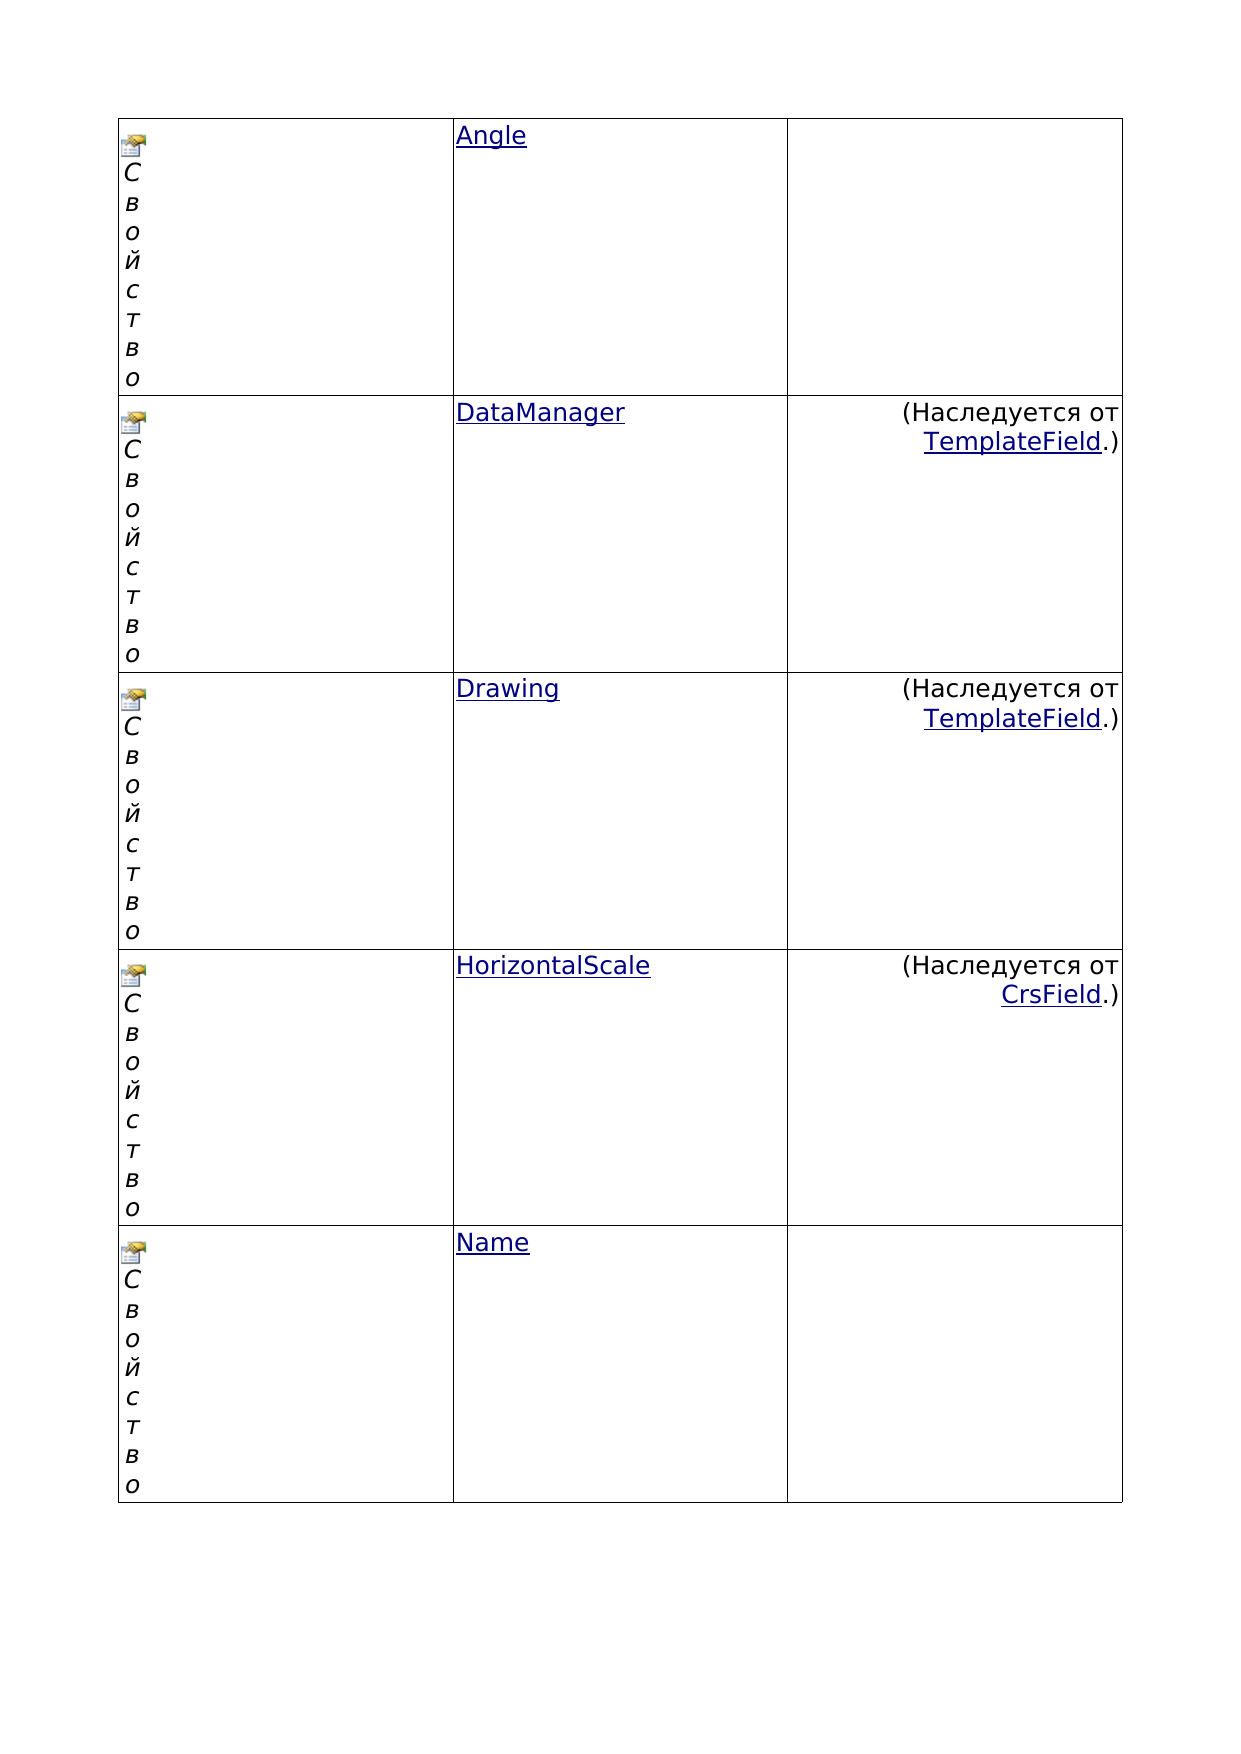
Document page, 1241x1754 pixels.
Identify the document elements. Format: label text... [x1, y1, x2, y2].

table_cell Name [454, 1226, 787, 1502]
table_cell Angle [454, 119, 787, 395]
table_cell [788, 1226, 1122, 1502]
picture [121, 1240, 147, 1266]
picture [121, 410, 147, 436]
table_cell [119, 950, 453, 1225]
table_cell [119, 119, 453, 395]
picture [121, 133, 147, 159]
table_cell (Наследуется от TemplateField.) [788, 396, 1122, 672]
table_cell Drawing [454, 673, 787, 948]
table_cell [119, 673, 453, 948]
table_cell HorizontalScale [454, 950, 787, 1225]
table_cell [788, 119, 1122, 395]
picture [121, 687, 147, 713]
picture [121, 963, 147, 989]
table_cell [119, 1226, 453, 1502]
table_cell (Наследуется от TemplateField.) [788, 673, 1122, 948]
table_cell (Наследуется от CrsField.) [788, 950, 1122, 1225]
table_cell DataManager [454, 396, 787, 672]
table_cell [119, 396, 453, 672]
